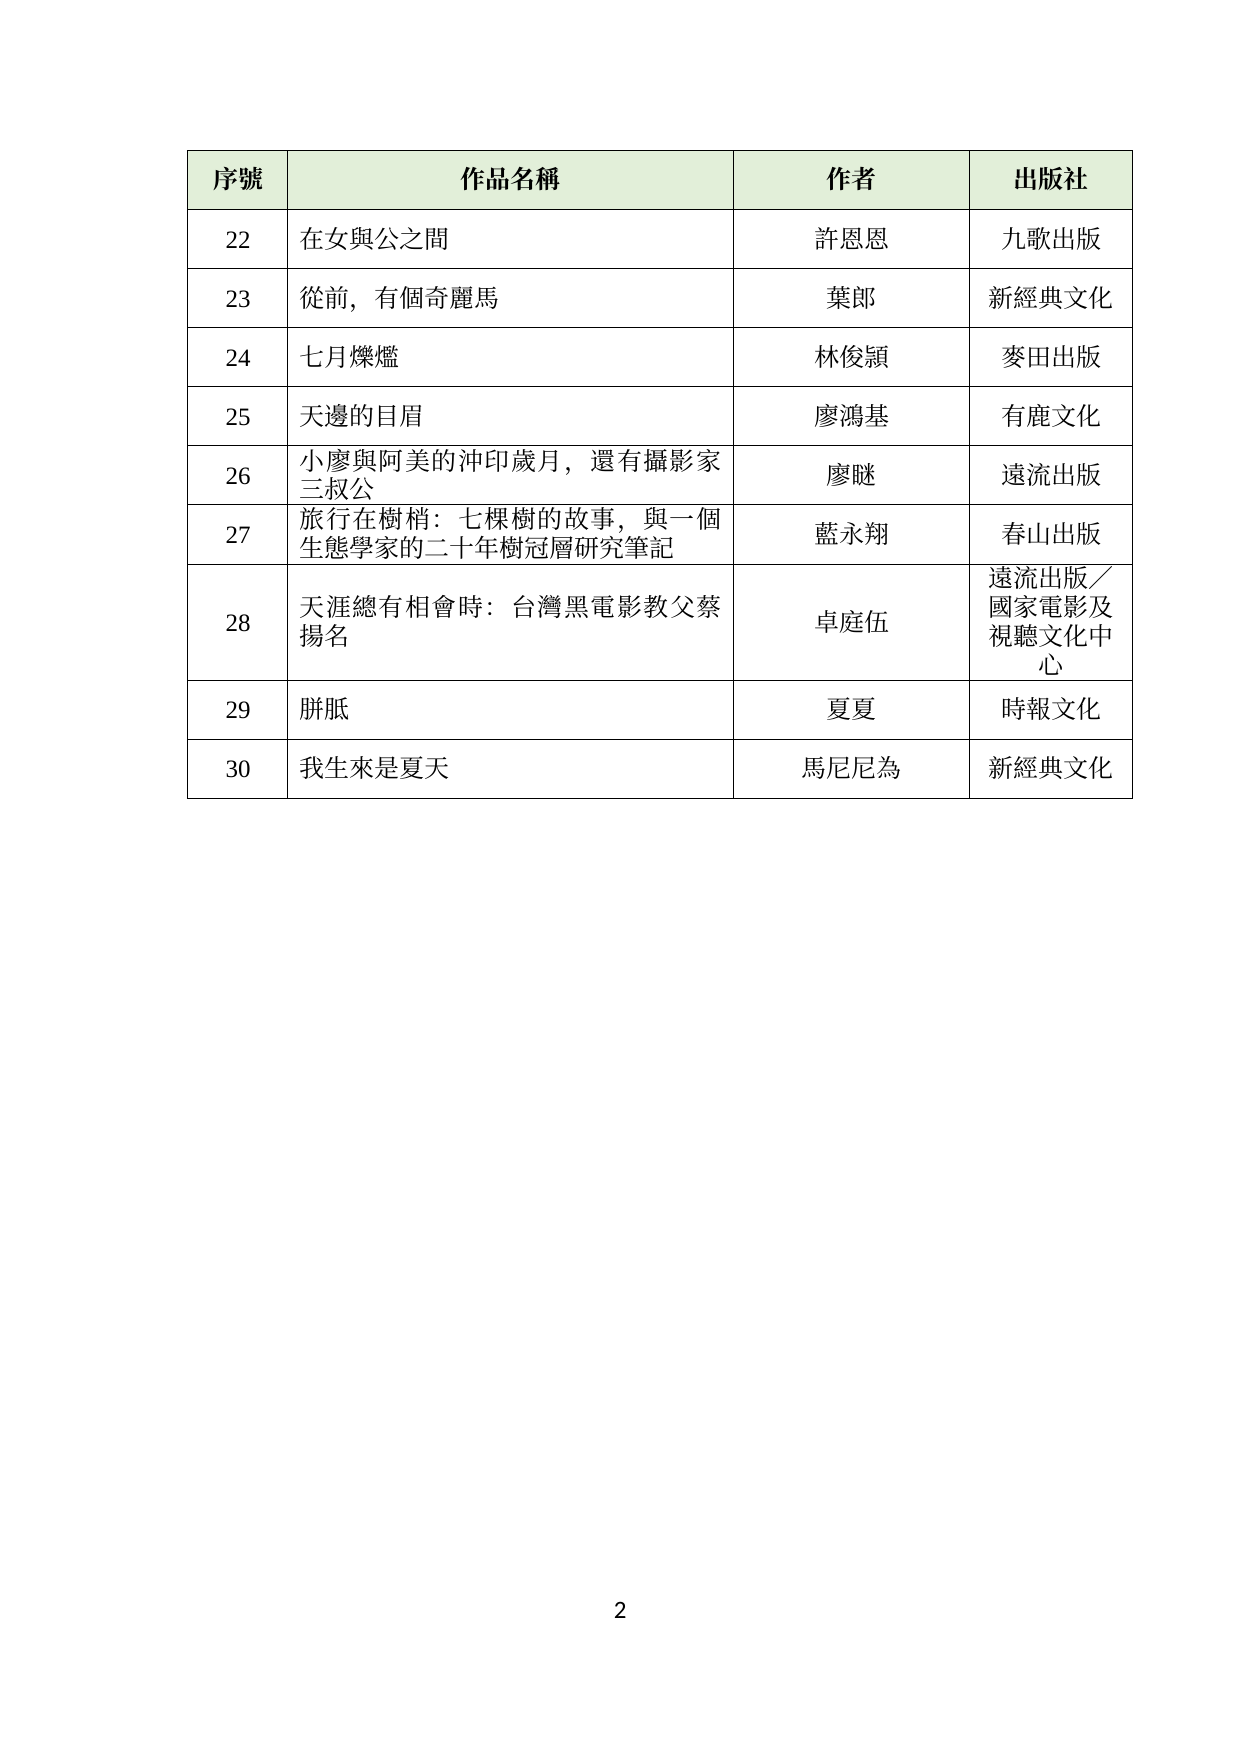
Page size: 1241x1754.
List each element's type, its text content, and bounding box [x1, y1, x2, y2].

table_cell 七月爍爁 [288, 328, 733, 386]
table_header 序號 [188, 151, 287, 209]
table_cell 26 [188, 446, 287, 504]
table_cell 卓庭伍 [734, 565, 969, 679]
table_cell 夏夏 [734, 681, 969, 738]
table_cell 我生來是夏天 [288, 740, 733, 798]
table_cell 30 [188, 740, 287, 798]
table_cell 22 [188, 210, 287, 268]
table_cell 23 [188, 269, 287, 327]
table_cell 27 [188, 505, 287, 563]
table_cell 遠流出版／國家電影及視聽文化中心 [970, 565, 1132, 679]
table_header 出版社 [970, 151, 1132, 209]
table_cell 胼胝 [288, 681, 733, 738]
table_cell 從前，有個奇麗馬 [288, 269, 733, 327]
table_cell 28 [188, 565, 287, 679]
table_cell 廖鴻基 [734, 387, 969, 445]
table_cell 24 [188, 328, 287, 386]
table_cell 有鹿文化 [970, 387, 1132, 445]
table_cell 遠流出版 [970, 446, 1132, 504]
table_cell 旅行在樹梢：七棵樹的故事，與一個生態學家的二十年樹冠層研究筆記 [288, 505, 733, 563]
table_cell 天涯總有相會時：台灣黑電影教父蔡揚名 [288, 565, 733, 679]
table_cell 麥田出版 [970, 328, 1132, 386]
table_cell 新經典文化 [970, 740, 1132, 798]
table_cell 29 [188, 681, 287, 738]
table_header 作品名稱 [288, 151, 733, 209]
table_cell 在女與公之間 [288, 210, 733, 268]
table_cell 許恩恩 [734, 210, 969, 268]
table_cell 葉郎 [734, 269, 969, 327]
table_cell 小廖與阿美的沖印歲月，還有攝影家三叔公 [288, 446, 733, 504]
table_cell 新經典文化 [970, 269, 1132, 327]
table_cell 25 [188, 387, 287, 445]
table_cell 天邊的目眉 [288, 387, 733, 445]
table_cell 林俊頴 [734, 328, 969, 386]
table_cell 春山出版 [970, 505, 1132, 563]
table_cell 九歌出版 [970, 210, 1132, 268]
table_cell 馬尼尼為 [734, 740, 969, 798]
table_cell 廖瞇 [734, 446, 969, 504]
table_header 作者 [734, 151, 969, 209]
table_cell 藍永翔 [734, 505, 969, 563]
table_cell 時報文化 [970, 681, 1132, 738]
